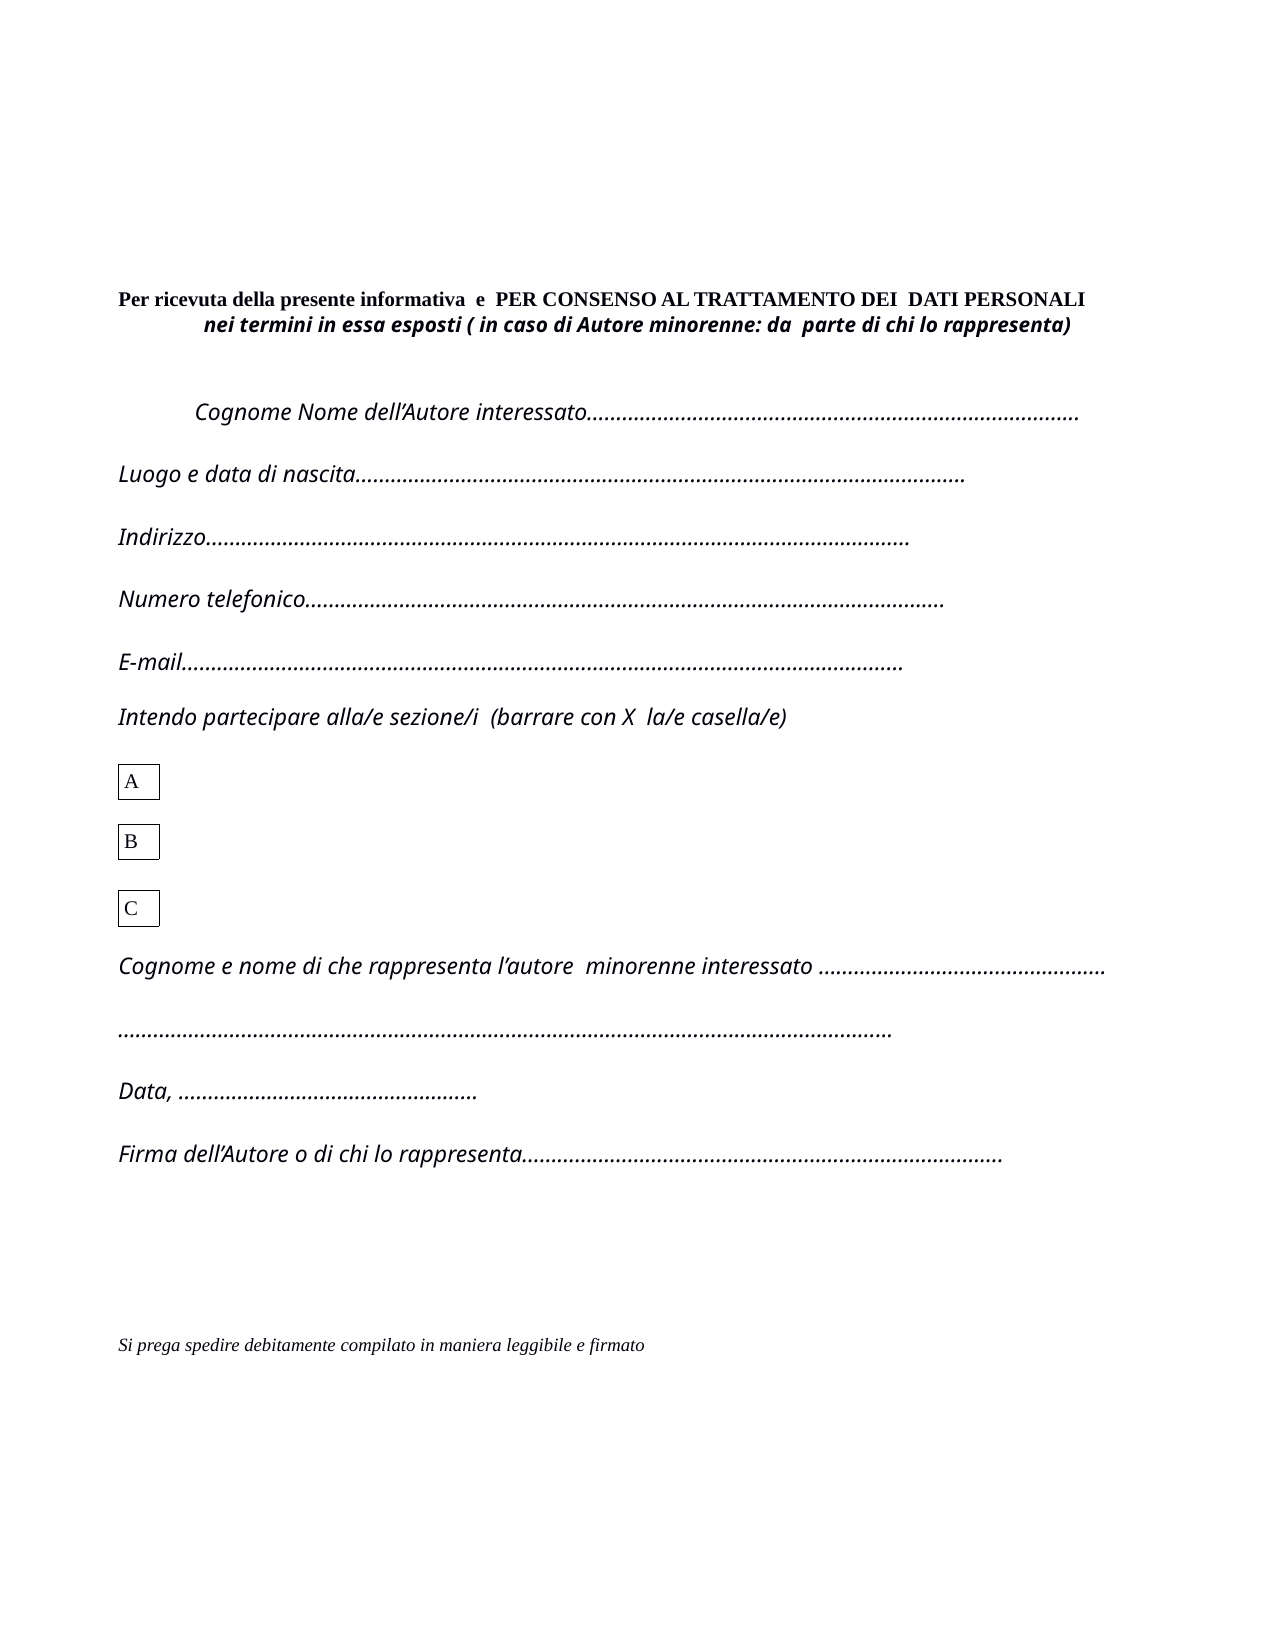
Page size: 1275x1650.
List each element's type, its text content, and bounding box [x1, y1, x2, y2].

table_header B [119, 825, 159, 859]
text …………………………………………………………………………………………………………………... [118, 1013, 1157, 1044]
text Indirizzo………………………………………………………………………………………………………… [118, 521, 1157, 552]
table_header C [119, 891, 159, 926]
text E-mail…………………………………………………………………………………………………………… [118, 646, 1157, 677]
table_header A [119, 765, 159, 799]
text Intendo partecipare alla/e sezione/i (barrare con X la/e casella/e) [118, 701, 1157, 732]
text Si prega spedire debitamente compilato in maniera leggibile e firmato [118, 1333, 1157, 1355]
text nei termini in essa esposti ( in caso di Autore minorenne: da parte di chi lo rappresenta) [118, 311, 1157, 339]
text Cognome Nome dell’Autore interessato………………………………………………………………………... [118, 396, 1157, 427]
text Numero telefonico………………………………………………………………………………………………. [118, 583, 1157, 614]
text Luogo e data di nascita………………………………………………………………………………………….. [118, 458, 1157, 489]
text Firma dell’Autore o di chi lo rappresenta………………………………………………………………………. [118, 1138, 1157, 1169]
text Data, …………………………………………… [118, 1075, 1157, 1106]
text Per ricevuta della presente informativa e PER CONSENSO AL TRATTAMENTO DEI DATI PERSONALI [118, 286, 1157, 311]
text Cognome e nome di che rappresenta l’autore minorenne interessato …………………………………………. [118, 950, 1157, 981]
